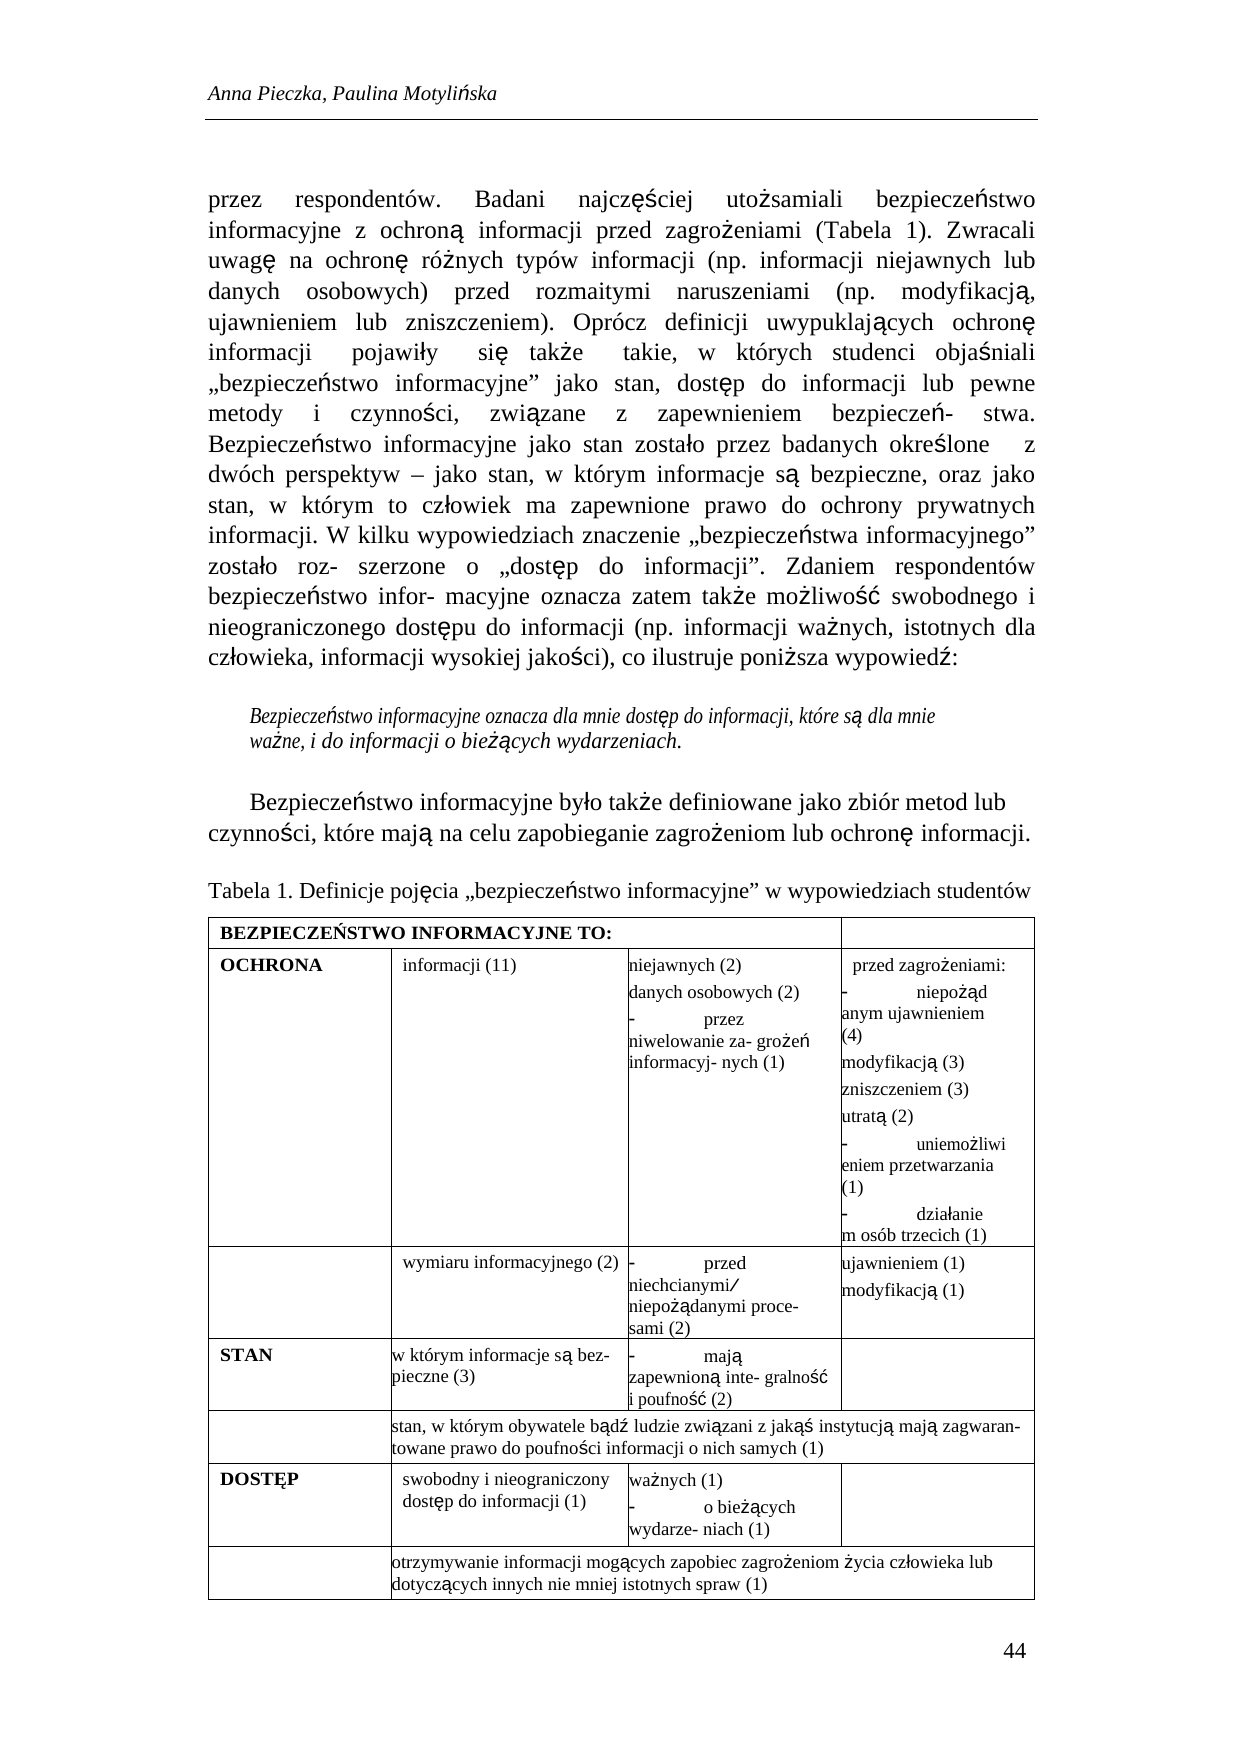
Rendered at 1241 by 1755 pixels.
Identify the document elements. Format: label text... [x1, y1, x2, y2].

table_header [842, 918, 1034, 948]
table_cell przed zagrożeniami: niepożądanym ujawnieniem (4) modyfikacją (3) zniszczeniem (3) utratą (2) uniemożliwieniem przetwarzania (1) działaniem osób trzecich (1) [842, 949, 1034, 1246]
table_cell mają zapewnioną inte- gralność i poufność (2) [629, 1339, 841, 1409]
table_cell [209, 1247, 391, 1338]
table_cell ujawnieniem (1) modyfikacją (1) [842, 1247, 1034, 1338]
table_cell wymiaru informacyjnego (2) [392, 1247, 628, 1338]
table_cell [209, 1411, 391, 1462]
text Bezpieczeństwo informacyjne oznacza dla mnie dostęp do informacji, które są dla mnie ważne, i do informacji o bieżących wydarzeniach. [249, 703, 977, 754]
table_cell [209, 1547, 391, 1599]
text Anna Pieczka, Paulina Motylińska [208, 81, 1241, 105]
table_cell otrzymywanie informacji mogących zapobiec zagrożeniom życia człowieka lub dotyczących innych nie mniej istotnych spraw (1) [392, 1547, 1034, 1599]
table_cell [842, 1464, 1034, 1546]
table_cell stan, w którym obywatele bądź ludzie związani z jakąś instytucją mają zagwaran- towane prawo do poufności informacji o nich samych (1) [392, 1411, 1034, 1462]
table_cell DOSTĘP [209, 1464, 391, 1546]
table_cell STAN [209, 1339, 391, 1409]
table_cell niejawnych (2) danych osobowych (2) przez niwelowanie za- grożeń informacyj- nych (1) [629, 949, 841, 1246]
text Tabela 1. Definicje pojęcia „bezpieczeństwo informacyjne” w wypowiedziach studentów [208, 877, 1241, 903]
table_cell informacji (11) [392, 949, 628, 1246]
table_header BEZPIECZEŃSTWO INFORMACYJNE TO: [209, 918, 841, 948]
text Bezpieczeństwo informacyjne było także definiowane jako zbiór metod lub czynności, które mają na celu zapobieganie zagrożeniom lub ochronę informacji. [208, 787, 1039, 846]
table_cell przed niechcianymi/ niepożądanymi proce- sami (2) [629, 1247, 841, 1338]
table_cell swobodny i nieograniczony dostęp do informacji (1) [392, 1464, 628, 1546]
table_cell OCHRONA [209, 949, 391, 1246]
table_cell w którym informacje są bez- pieczne (3) [392, 1339, 628, 1409]
text przez respondentów. Badani najczęściej utożsamiali bezpieczeństwo informacyjne z ochroną informacji przed zagrożeniami (Tabela 1). Zwracali uwagę na ochronę różnych typów informacji (np. informacji niejawnych lub danych osobowych) przed rozmaitymi naruszeniami (np. modyfikacją, ujawnieniem lub zniszczeniem). Oprócz definicji uwypuklających ochronę informacji pojawiły się także takie, w których studenci objaśniali „bezpieczeństwo informacyjne” jako stan, dostęp do informacji lub pewne metody i czynności, związane z zapewnieniem bezpieczeń- stwa. Bezpieczeństwo informacyjne jako stan zostało przez badanych określone z dwóch perspektyw – jako stan, w którym informacje są bezpieczne, oraz jako stan, w którym to człowiek ma zapewnione prawo do ochrony prywatnych informacji. W kilku wypowiedziach znaczenie „bezpieczeństwa informacyjnego” zostało roz- szerzone o „dostęp do informacji”. Zdaniem respondentów bezpieczeństwo infor- macyjne oznacza zatem także możliwość swobodnego i nieograniczonego dostępu do informacji (np. informacji ważnych, istotnych dla człowieka, informacji wysokiej jakości), co ilustruje poniższa wypowiedź: [208, 184, 1036, 671]
table_cell ważnych (1) o bieżących wydarze- niach (1) [629, 1464, 841, 1546]
table_cell [842, 1339, 1034, 1409]
